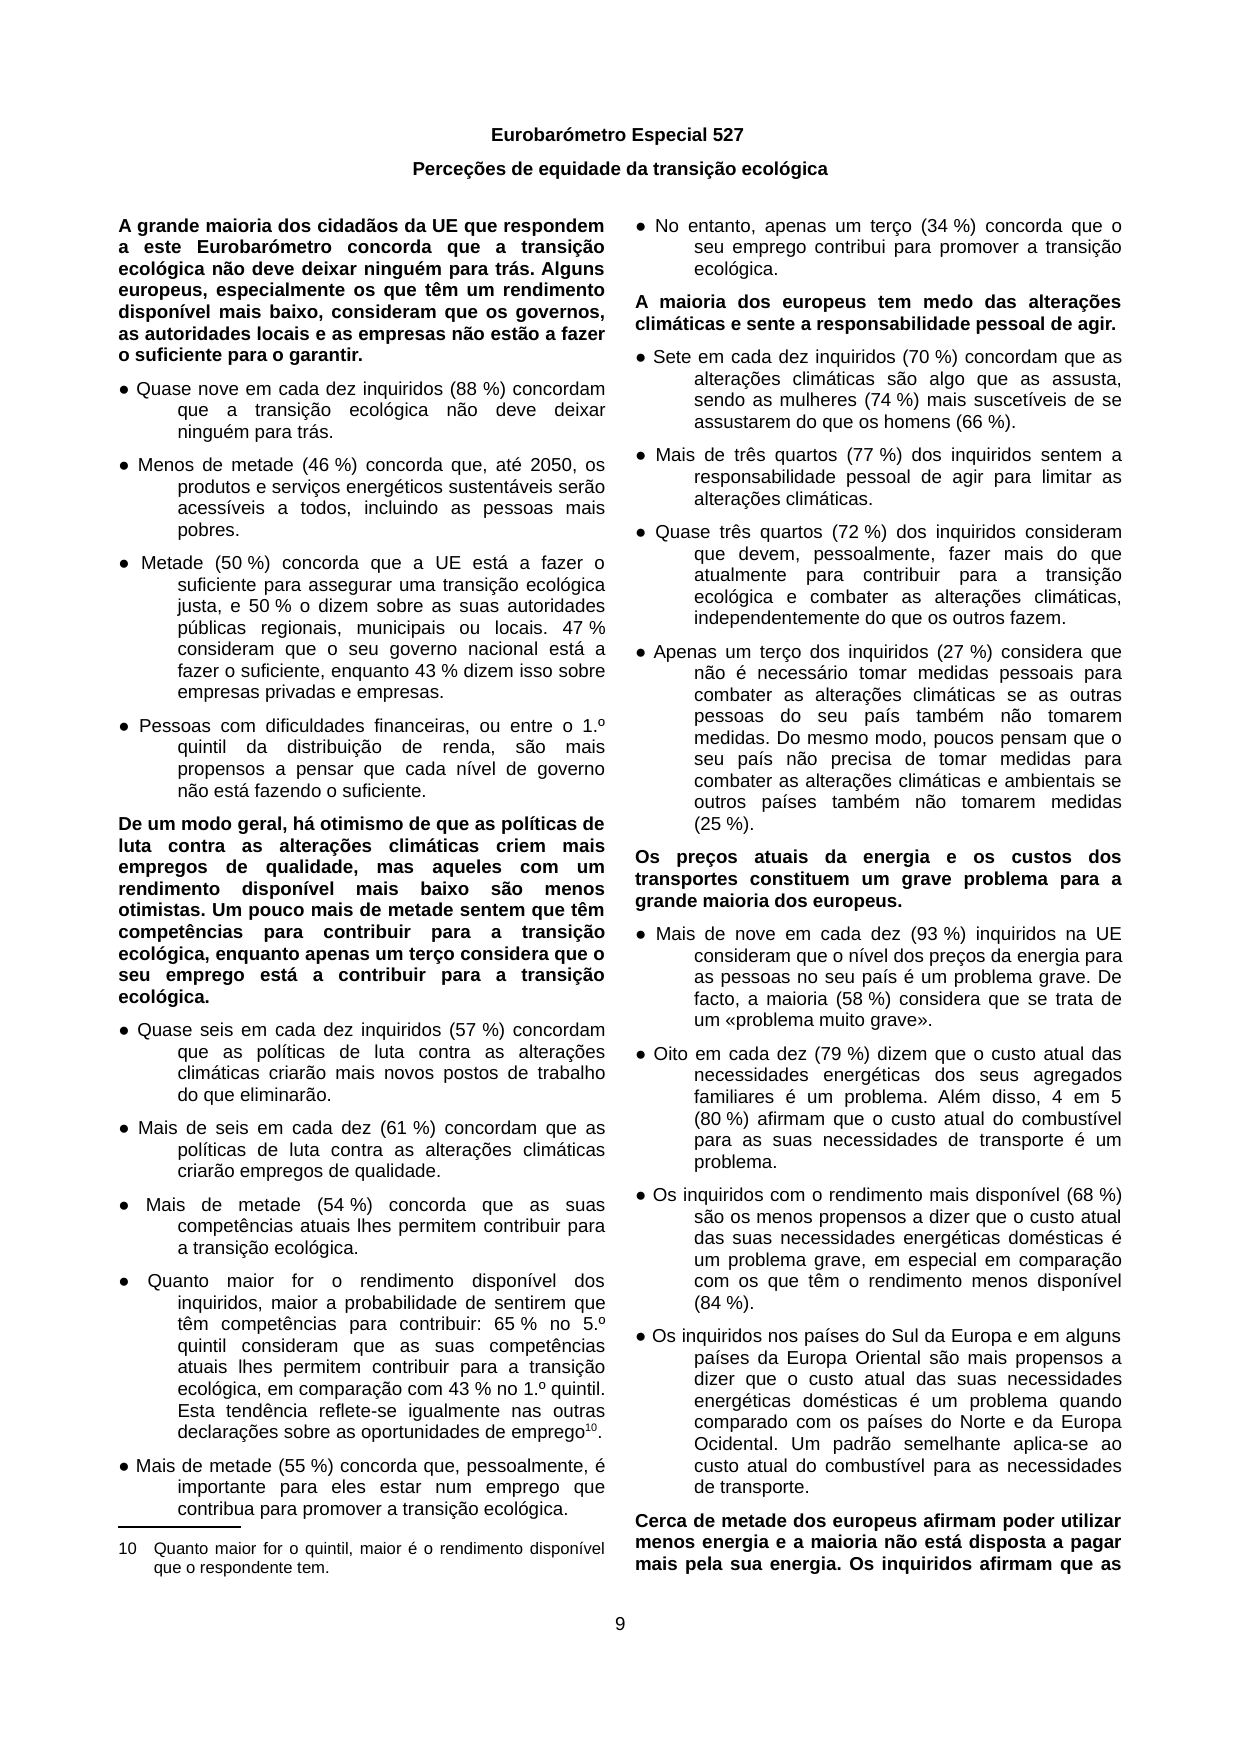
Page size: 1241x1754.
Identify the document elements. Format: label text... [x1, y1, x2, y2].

text ● Quase três quartos (72 %) dos inquiridos consideram que devem, pessoalmente, fazer mais do que atualmente para contribuir para a transição ecológica e combater as alterações climáticas, independentemente do que os outros fazem. [635, 521, 1122, 628]
text Cerca de metade dos europeus afirmam poder utilizar menos energia e a maioria não está disposta a pagar mais pela sua energia. Os inquiridos afirmam que as [635, 1509, 1122, 1574]
text Quanto maior for o quintil, maior é o rendimento disponível que o respondente tem. [118, 1538, 605, 1577]
text ● Sete em cada dez inquiridos (70 %) concordam que as alterações climáticas são algo que as assusta, sendo as mulheres (74 %) mais suscetíveis de se assustarem do que os homens (66 %). [635, 346, 1122, 432]
text ● Mais de metade (54 %) concorda que as suas competências atuais lhes permitem contribuir para a transição ecológica. [118, 1193, 605, 1258]
text ● Mais de três quartos (77 %) dos inquiridos sentem a responsabilidade pessoal de agir para limitar as alterações climáticas. [635, 444, 1122, 509]
text ● Quase seis em cada dez inquiridos (57 %) concordam que as políticas de luta contra as alterações climáticas criarão mais novos postos de trabalho do que eliminarão. [118, 1019, 605, 1105]
text A grande maioria dos cidadãos da UE que respondem a este Eurobarómetro concorda que a transição ecológica não deve deixar ninguém para trás. Alguns europeus, especialmente os que têm um rendimento disponível mais baixo, consideram que os governos, as autoridades locais e as empresas não estão a fazer o suficiente para o garantir. [118, 214, 605, 365]
text ● Quase nove em cada dez inquiridos (88 %) concordam que a transição ecológica não deve deixar ninguém para trás. [118, 377, 605, 442]
text ● Os inquiridos com o rendimento mais disponível (68 %) são os menos propensos a dizer que o custo atual das suas necessidades energéticas domésticas é um problema grave, em especial em comparação com os que têm o rendimento menos disponível (84 %). [635, 1184, 1122, 1313]
text ● No entanto, apenas um terço (34 %) concorda que o seu emprego contribui para promover a transição ecológica. [635, 214, 1122, 279]
text ● Quanto maior for o rendimento disponível dos inquiridos, maior a probabilidade de sentirem que têm competências para contribuir: 65 % no 5.º quintil consideram que as suas competências atuais lhes permitem contribuir para a transição ecológica, em comparação com 43 % no 1.º quintil. Esta tendência reflete-se igualmente nas outras declarações sobre as oportunidades de emprego. [118, 1270, 605, 1443]
text ● Pessoas com dificuldades financeiras, ou entre o 1.º quintil da distribuição de renda, são mais propensos a pensar que cada nível de governo não está fazendo o suficiente. [118, 715, 605, 801]
text ● Apenas um terço dos inquiridos (27 %) considera que não é necessário tomar medidas pessoais para combater as alterações climáticas se as outras pessoas do seu país também não tomarem medidas. Do mesmo modo, poucos pensam que o seu país não precisa de tomar medidas para combater as alterações climáticas e ambientais se outros países também não tomarem medidas (25 %). [635, 640, 1122, 834]
text ● Menos de metade (46 %) concorda que, até 2050, os produtos e serviços energéticos sustentáveis serão acessíveis a todos, incluindo as pessoas mais pobres. [118, 454, 605, 540]
text ● Oito em cada dez (79 %) dizem que o custo atual das necessidades energéticas dos seus agregados familiares é um problema. Além disso, 4 em 5 (80 %) afirmam que o custo atual do combustível para as suas necessidades de transporte é um problema. [635, 1043, 1122, 1172]
text ● Mais de seis em cada dez (61 %) concordam que as políticas de luta contra as alterações climáticas criarão empregos de qualidade. [118, 1117, 605, 1182]
text ● Os inquiridos nos países do Sul da Europa e em alguns países da Europa Oriental são mais propensos a dizer que o custo atual das suas necessidades energéticas domésticas é um problema quando comparado com os países do Norte e da Europa Ocidental. Um padrão semelhante aplica-se ao custo atual do combustível para as necessidades de transporte. [635, 1325, 1122, 1498]
text ● Metade (50 %) concorda que a UE está a fazer o suficiente para assegurar uma transição ecológica justa, e 50 % o dizem sobre as suas autoridades públicas regionais, municipais ou locais. 47 % consideram que o seu governo nacional está a fazer o suficiente, enquanto 43 % dizem isso sobre empresas privadas e empresas. [118, 552, 605, 703]
text ● Mais de metade (55 %) concorda que, pessoalmente, é importante para eles estar num emprego que contribua para promover a transição ecológica. [118, 1454, 605, 1519]
text De um modo geral, há otimismo de que as políticas de luta contra as alterações climáticas criem mais empregos de qualidade, mas aqueles com um rendimento disponível mais baixo são menos otimistas. Um pouco mais de metade sentem que têm competências para contribuir para a transição ecológica, enquanto apenas um terço considera que o seu emprego está a contribuir para a transição ecológica. [118, 813, 605, 1007]
text Os preços atuais da energia e os custos dos transportes constituem um grave problema para a grande maioria dos europeus. [635, 846, 1122, 911]
text ● Mais de nove em cada dez (93 %) inquiridos na UE consideram que o nível dos preços da energia para as pessoas no seu país é um problema grave. De facto, a maioria (58 %) considera que se trata de um «problema muito grave». [635, 923, 1122, 1031]
text A maioria dos europeus tem medo das alterações climáticas e sente a responsabilidade pessoal de agir. [635, 291, 1122, 334]
